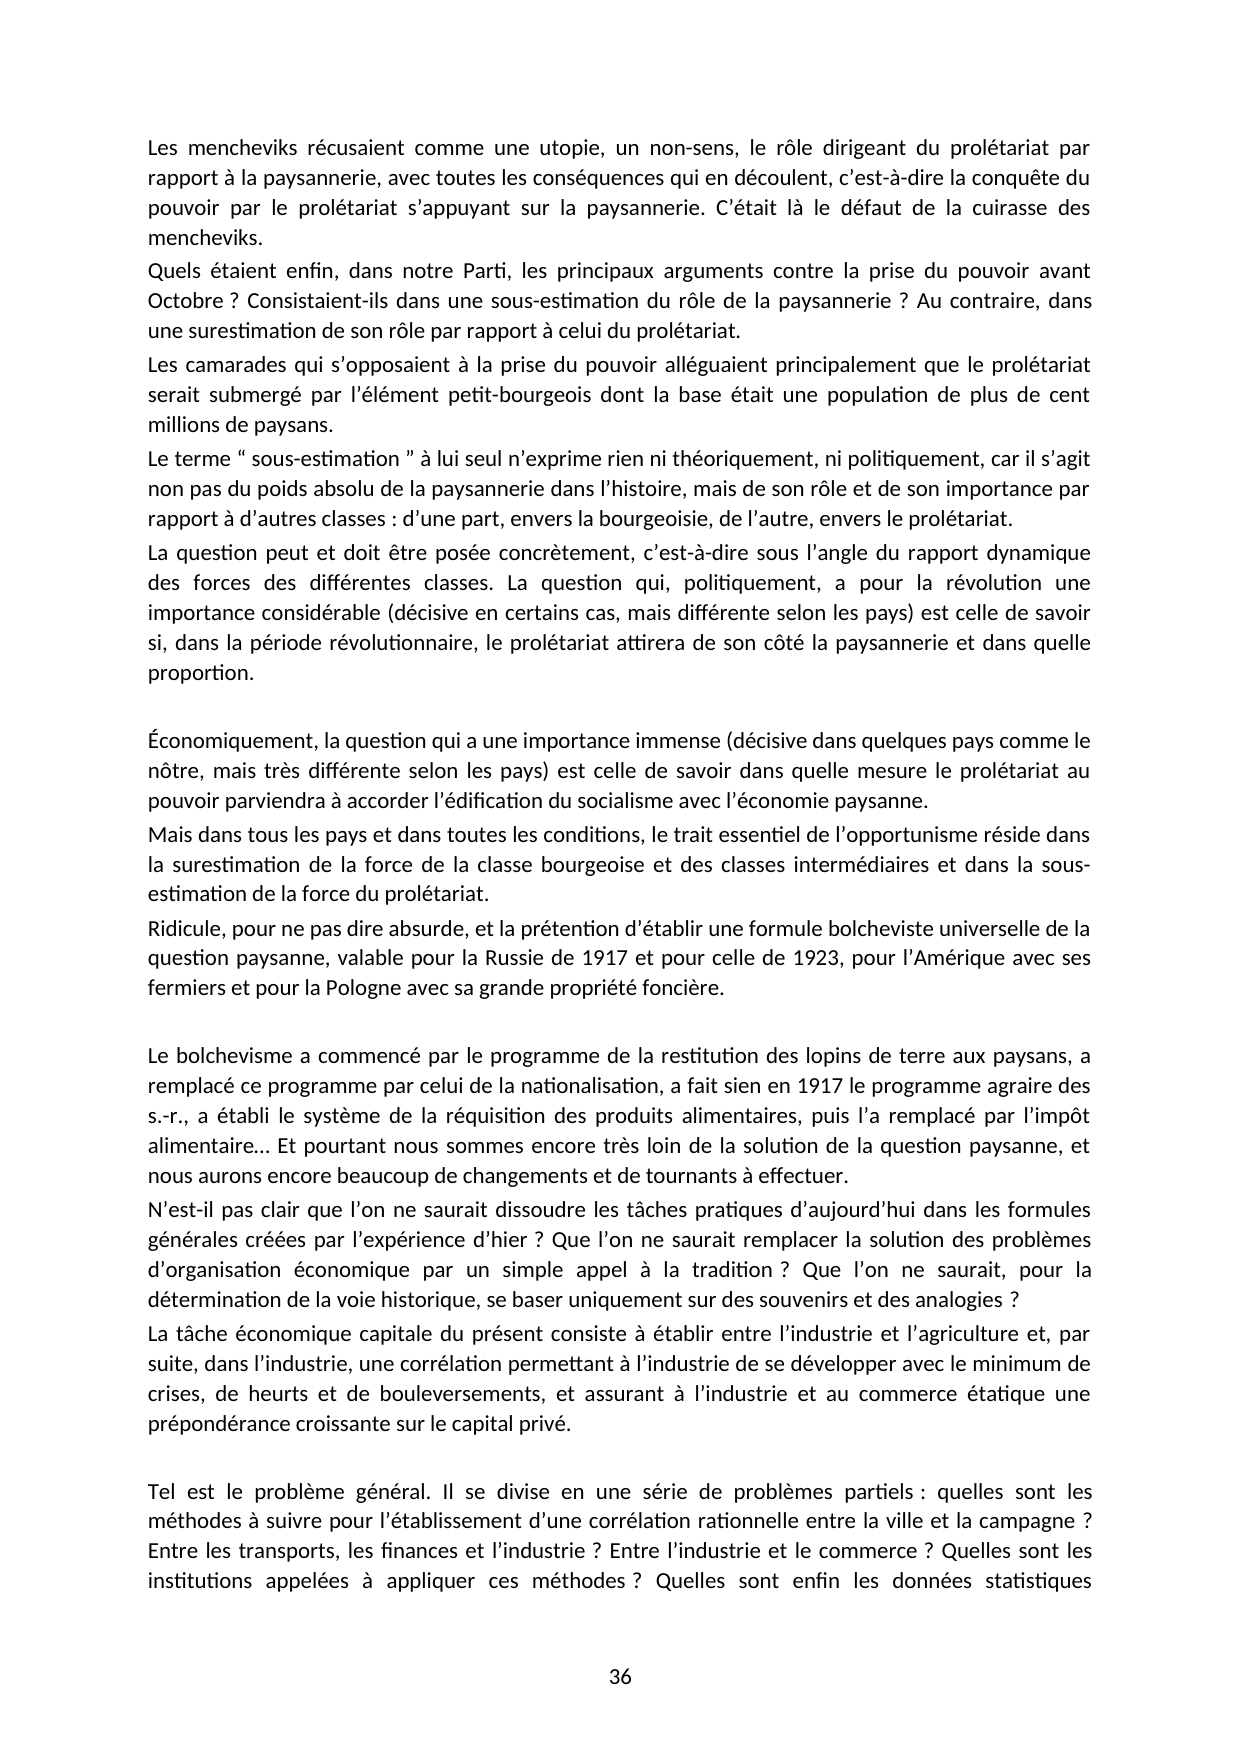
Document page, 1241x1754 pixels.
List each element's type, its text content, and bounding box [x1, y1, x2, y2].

text Le terme “ sous-estimation ” à lui seul n’exprime rien ni théoriquement, ni politiquement, car il s’agit non pas du poids absolu de la paysannerie dans l’histoire, mais de son rôle et de son importance par rapport à d’autres classes : d’une part, envers la bourgeoisie, de l’autre, envers le prolétariat. [148, 444, 1093, 532]
text Le bolchevisme a commencé par le programme de la restitution des lopins de terre aux paysans, a remplacé ce programme par celui de la nationalisation, a fait sien en 1917 le programme agraire des s.-r., a établi le système de la réquisition des produits alimentaires, puis l’a remplacé par l’impôt alimentaire… Et pourtant nous sommes encore très loin de la solution de la question paysanne, et nous aurons encore beaucoup de changements et de tournants à effectuer. [148, 1042, 1093, 1189]
text Ridicule, pour ne pas dire absurde, et la prétention d’établir une formule bolcheviste universelle de la question paysanne, valable pour la Russie de 1917 et pour celle de 1923, pour l’Amérique avec ses fermiers et pour la Pologne avec sa grande propriété foncière. [148, 914, 1093, 1001]
text N’est-il pas clair que l’on ne saurait dissoudre les tâches pratiques d’aujourd’hui dans les formules générales créées par l’expérience d’hier ? Que l’on ne saurait remplacer la solution des problèmes d’organisation économique par un simple appel à la tradition ? Que l’on ne saurait, pour la détermination de la voie historique, se baser uniquement sur des souvenirs et des analogies ? [148, 1195, 1093, 1313]
text Tel est le problème général. Il se divise en une série de problèmes partiels : quelles sont les méthodes à suivre pour l’établissement d’une corrélation rationnelle entre la ville et la campagne ? Entre les transports, les finances et l’industrie ? Entre l’industrie et le commerce ? Quelles sont les institutions appelées à appliquer ces méthodes ? Quelles sont enfin les données statistiques [148, 1477, 1093, 1594]
text La question peut et doit être posée concrètement, c’est-à-dire sous l’angle du rapport dynamique des forces des différentes classes. La question qui, politiquement, a pour la révolution une importance considérable (décisive en certains cas, mais différente selon les pays) est celle de savoir si, dans la période révolutionnaire, le prolétariat attirera de son côté la paysannerie et dans quelle proportion. [148, 538, 1093, 686]
text Les mencheviks récusaient comme une utopie, un non-sens, le rôle dirigeant du prolétariat par rapport à la paysannerie, avec toutes les conséquences qui en découlent, c’est-à-dire la conquête du pouvoir par le prolétariat s’appuyant sur la paysannerie. C’était là le défaut de la cuirasse des mencheviks. [148, 133, 1093, 251]
text Économiquement, la question qui a une importance immense (décisive dans quelques pays comme le nôtre, mais très différente selon les pays) est celle de savoir dans quelle mesure le prolétariat au pouvoir parviendra à accorder l’édification du socialisme avec l’économie paysanne. [148, 726, 1093, 814]
text La tâche économique capitale du présent consiste à établir entre l’industrie et l’agriculture et, par suite, dans l’industrie, une corrélation permettant à l’industrie de se développer avec le minimum de crises, de heurts et de bouleversements, et assurant à l’industrie et au commerce étatique une prépondérance croissante sur le capital privé. [148, 1319, 1093, 1437]
text Mais dans tous les pays et dans toutes les conditions, le trait essentiel de l’opportunisme réside dans la surestimation de la force de la classe bourgeoise et des classes intermédiaires et dans la sous-estimation de la force du prolétariat. [148, 820, 1093, 908]
text Quels étaient enfin, dans notre Parti, les principaux arguments contre la prise du pouvoir avant Octobre ? Consistaient-ils dans une sous-estimation du rôle de la paysannerie ? Au contraire, dans une surestimation de son rôle par rapport à celui du prolétariat. [148, 257, 1093, 344]
text Les camarades qui s’opposaient à la prise du pouvoir alléguaient principalement que le prolétariat serait submergé par l’élément petit-bourgeois dont la base était une population de plus de cent millions de paysans. [148, 351, 1093, 438]
